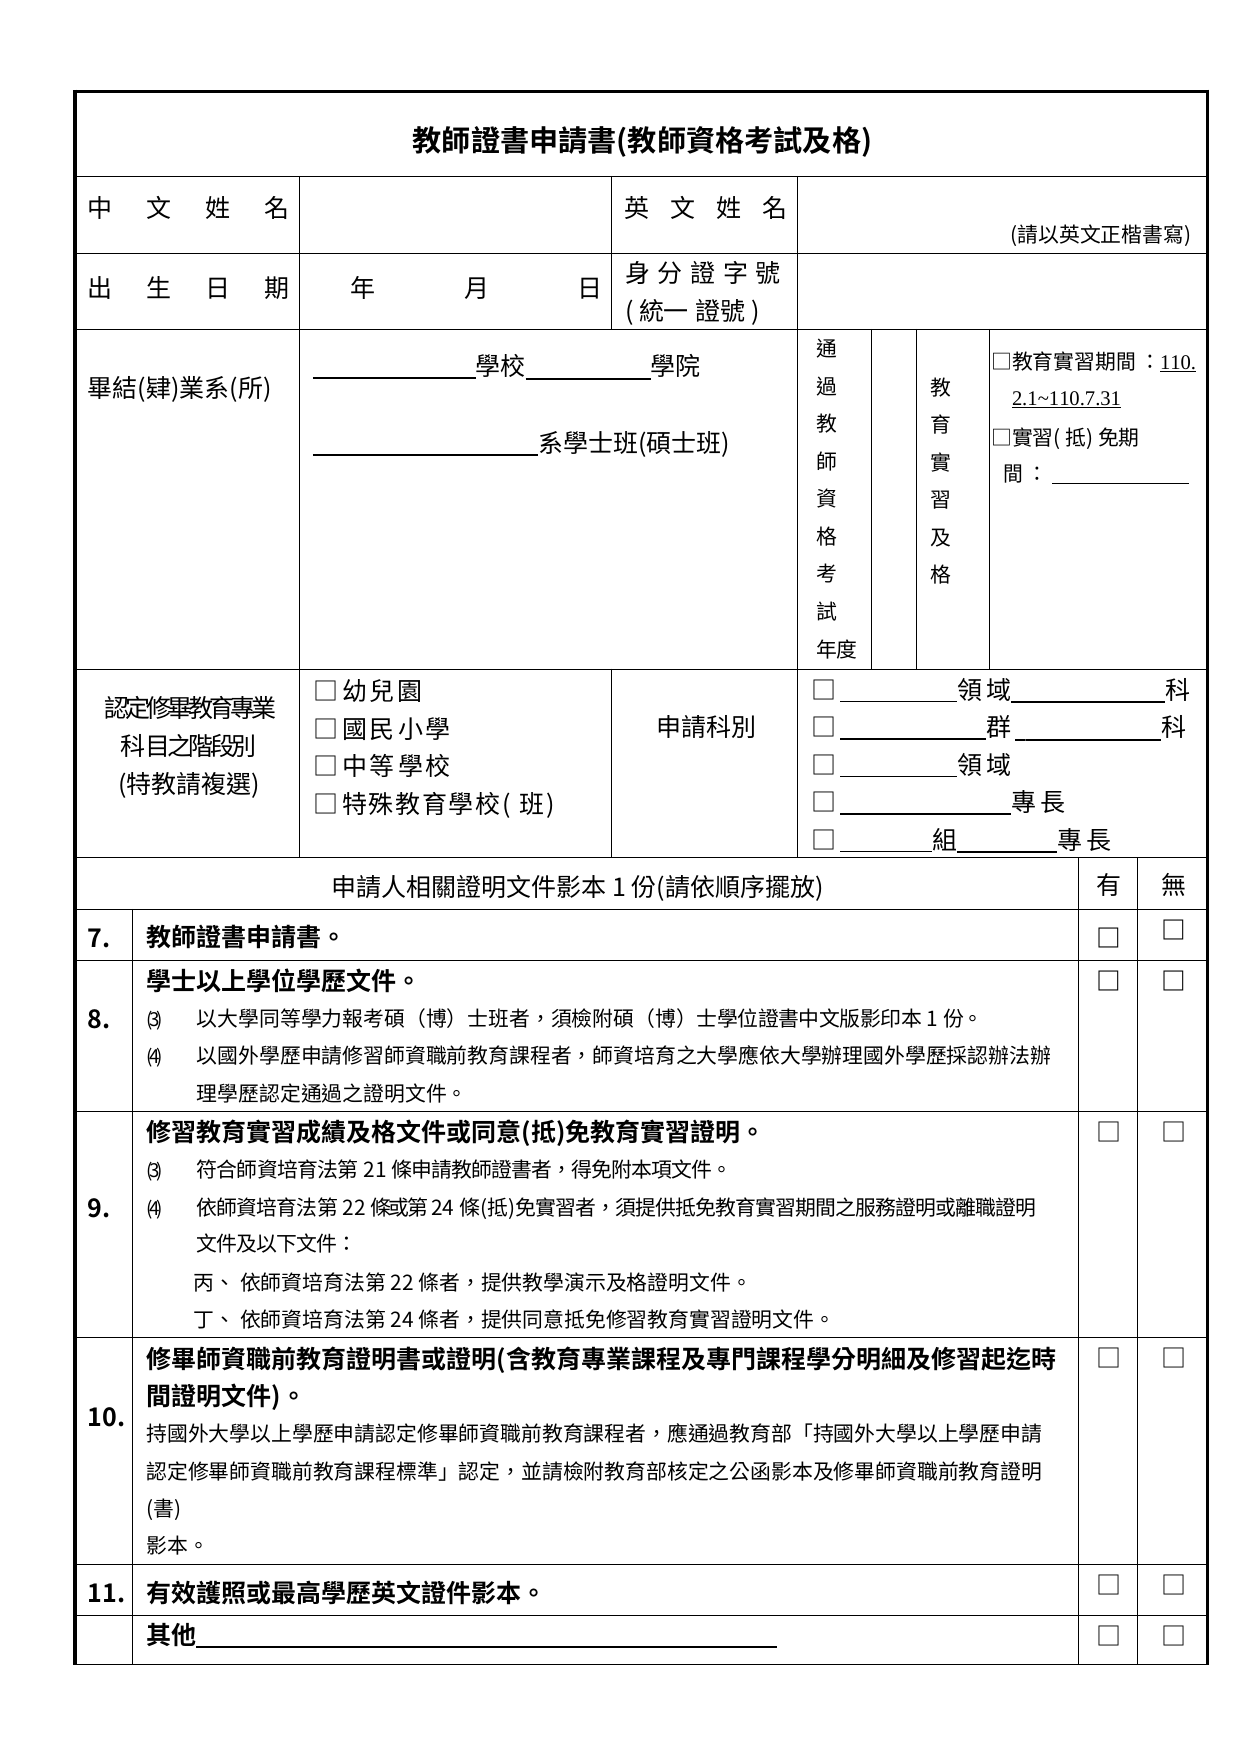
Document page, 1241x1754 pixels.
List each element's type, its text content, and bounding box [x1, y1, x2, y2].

table_header 教師證書申請書(教師資格考試及格) [77, 93, 1206, 176]
table_cell 修習教育實習成績及格文件或同意(抵)免教育實習證明。 符合師資培育法第 21 條申請教師證書者，得免附本項文件。 依師資培育法第 22 條或第 24 條(抵)免實習者，須提供抵免教育實習期間之服務證明或離職證明文件及以下文件： 丙、 依師資培育法第 22 條者，提供教學演示及格證明文件。 丁、 依師資培育法第 24 條者，提供同意抵免修習教育實習證明文件。 [133, 1112, 1078, 1337]
table_cell 申請人相關證明文件影本 1 份(請依順序擺放) [77, 858, 1078, 909]
table_cell [990, 630, 1206, 668]
table_cell 學士以上學位學歷文件。 以大學同等學力報考碩（博）士班者，須檢附碩（博）士學位證書中文版影印本 1 份。 以國外學歷申請修習師資職前教育課程者，師資培育之大學應依大學辦理國外學歷採認辦法辦 理學歷認定通過之證明文件。 [133, 961, 1078, 1111]
table_cell 教育實習及格 [917, 330, 989, 630]
table_cell 畢結(肄)業系(所) [77, 330, 299, 630]
table_cell 修畢師資職前教育證明書或證明(含教育專業課程及專門課程學分明細及修習起迄時間證明文件)。 持國外大學以上學歷申請認定修畢師資職前教育課程者，應通過教育部「持國外大學以上學歷申請認定修畢師資職前教育課程標準」認定，並請檢附教育部核定之公函影本及修畢師資職前教育證明(書) 影本。 [133, 1338, 1078, 1564]
table_cell 身分證字號 ( 統一 證號 ) [612, 254, 797, 329]
table_cell □ [1079, 1338, 1137, 1564]
table_cell 領域 科 群 科 領域 專長 組 專長 [798, 670, 1206, 857]
table_cell □ [1079, 1616, 1137, 1663]
table_cell □ [1138, 1112, 1206, 1337]
table_cell □ [1138, 1616, 1206, 1663]
table_cell 英 文 姓 名 [612, 177, 797, 253]
table_cell □ [1138, 1565, 1206, 1615]
table_cell 認定修畢教育專業科目之階段別 (特教請複選) [77, 670, 299, 857]
table_cell [300, 177, 611, 253]
table_cell □ [1138, 961, 1206, 1111]
table_cell 學校 學院 系學士班(碩士班) [300, 330, 797, 630]
table_cell 通過教師資格考試 [798, 330, 871, 630]
table_cell □ [1138, 910, 1206, 960]
table_cell 無 [1138, 858, 1206, 909]
table_cell [77, 630, 299, 668]
table_cell 11. [77, 1565, 132, 1615]
table_cell 幼兒園 國民小學 中等學校 特殊教育學校( 班) [300, 670, 611, 857]
table_cell 其他 若因改名或新取得中華民國國籍，致與檢附之學位證書或修畢師資職前教育證明書上所記載之姓名不同者，須檢附三個月內戶籍謄本正本 1 份。 為簡化行政程序，依「高級中等以下學校及幼兒園教師證書核發辦法」第三條第一項第二款申 請人應檢具之「通過教師資格成績單」，由中央主管機關統一查證，申請者免附。 [133, 1616, 1078, 1663]
table_cell 年 月 日 [300, 254, 611, 329]
table_cell [872, 330, 916, 668]
table_cell 10. [77, 1338, 132, 1564]
table_cell [300, 630, 797, 668]
table_cell [798, 254, 1206, 329]
table_cell □ [1079, 910, 1137, 960]
table_cell 9. [77, 1112, 132, 1337]
table_cell 7. [77, 910, 132, 960]
table_cell 有 [1079, 858, 1137, 909]
table_cell 出 [77, 254, 132, 329]
table_cell 生 日 期 [133, 254, 299, 329]
table_cell 申請科別 [612, 670, 797, 857]
table_cell [917, 630, 989, 668]
table_cell □ [1079, 1112, 1137, 1337]
table_cell 年度 [798, 630, 871, 668]
table_cell 文 姓 名 [133, 177, 299, 253]
table_cell 教師證書申請書。 [133, 910, 1078, 960]
table_cell 8. [77, 961, 132, 1111]
table_cell (請以英文正楷書寫) [798, 177, 1206, 253]
table_cell □ [1079, 1565, 1137, 1615]
table_cell □ [1138, 1338, 1206, 1564]
table_cell 中 [77, 177, 132, 253]
table_cell 有效護照或最高學歷英文證件影本。 [133, 1565, 1078, 1615]
table_cell [77, 1616, 132, 1663]
table_cell □教育實習期間：110.2.1~110.7.31 □實習( 抵) 免期 間： [990, 330, 1206, 630]
table_cell □ [1079, 961, 1137, 1111]
